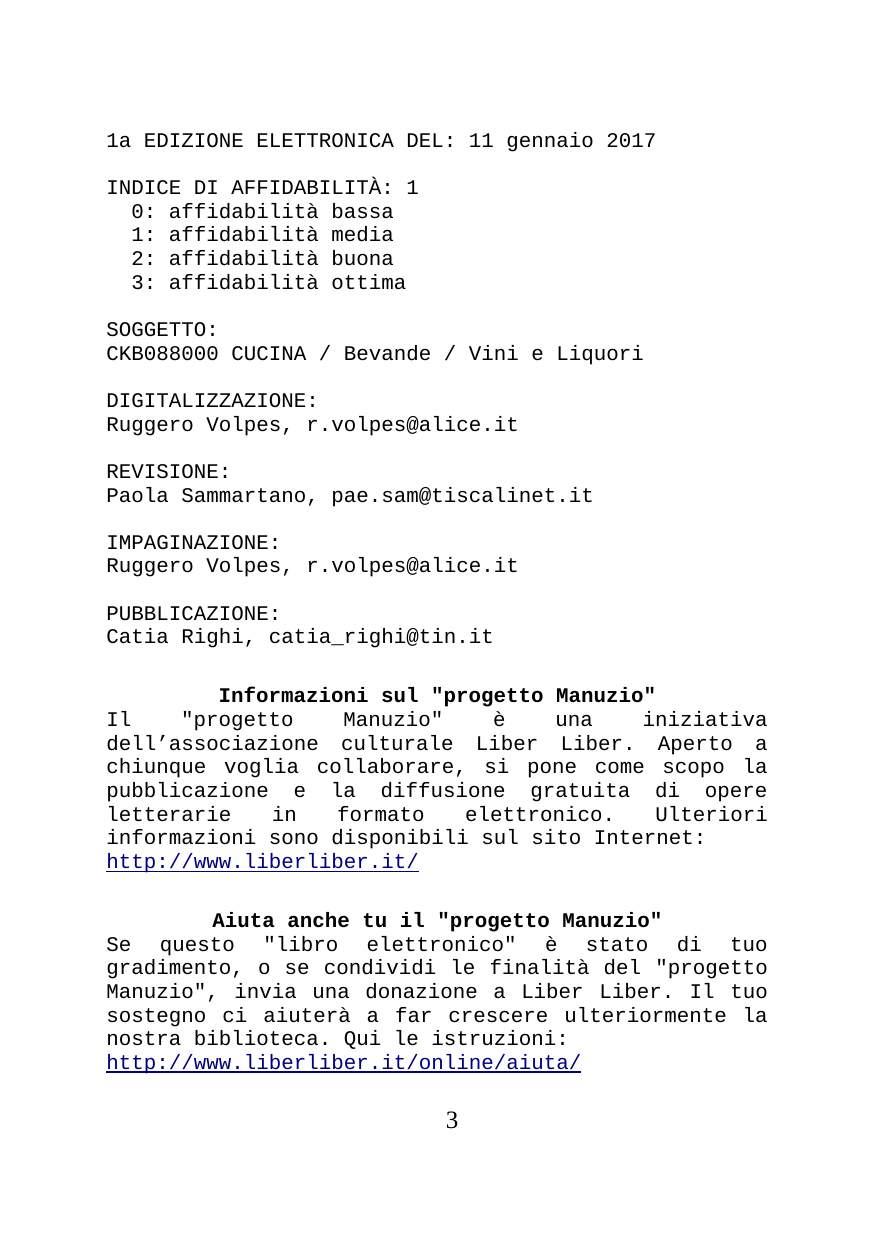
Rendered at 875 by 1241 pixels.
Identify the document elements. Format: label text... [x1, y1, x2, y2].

text REVISIONE: [106, 461, 768, 484]
text 1a EDIZIONE ELETTRONICA DEL: 11 gennaio 2017 [106, 130, 768, 153]
text CKB088000 CUCINA / Bevande / Vini e Liquori [106, 343, 768, 366]
text Il "progetto Manuzio" è una iniziativa dell’associazione culturale Liber Liber. Aperto a chiunque voglia collaborare, si pone come scopo la pubblicazione e la diffusione gratuita di opere letterarie in formato elettronico. Ulteriori informazioni sono disponibili sul sito Internet: [106, 709, 768, 851]
text INDICE DI AFFIDABILITÀ: 1 [106, 177, 768, 201]
text 1: affidabilità media [106, 224, 768, 248]
text PUBBLICAZIONE: [106, 603, 768, 626]
text http://www.liberliber.it/ [106, 851, 768, 875]
text http://www.liberliber.it/online/aiuta/ [106, 1052, 768, 1076]
text Catia Righi, catia_righi@tin.it [106, 626, 768, 650]
text Aiuta anche tu il "progetto Manuzio" [106, 910, 768, 934]
text Ruggero Volpes, r.volpes@alice.it [106, 414, 768, 437]
text 2: affidabilità buona [106, 248, 768, 272]
text 0: affidabilità bassa [106, 201, 768, 224]
text IMPAGINAZIONE: [106, 532, 768, 556]
text 3: affidabilità ottima [106, 272, 768, 295]
text DIGITALIZZAZIONE: [106, 390, 768, 414]
text Paola Sammartano, pae.sam@tiscalinet.it [106, 484, 768, 508]
text Informazioni sul "progetto Manuzio" [106, 686, 768, 709]
text Ruggero Volpes, r.volpes@alice.it [106, 556, 768, 579]
text Se questo "libro elettronico" è stato di tuo gradimento, o se condividi le finalità del "progetto Manuzio", invia una donazione a Liber Liber. Il tuo sostegno ci aiuterà a far crescere ulteriormente la nostra biblioteca. Qui le istruzioni: [106, 934, 768, 1052]
text SOGGETTO: [106, 319, 768, 343]
